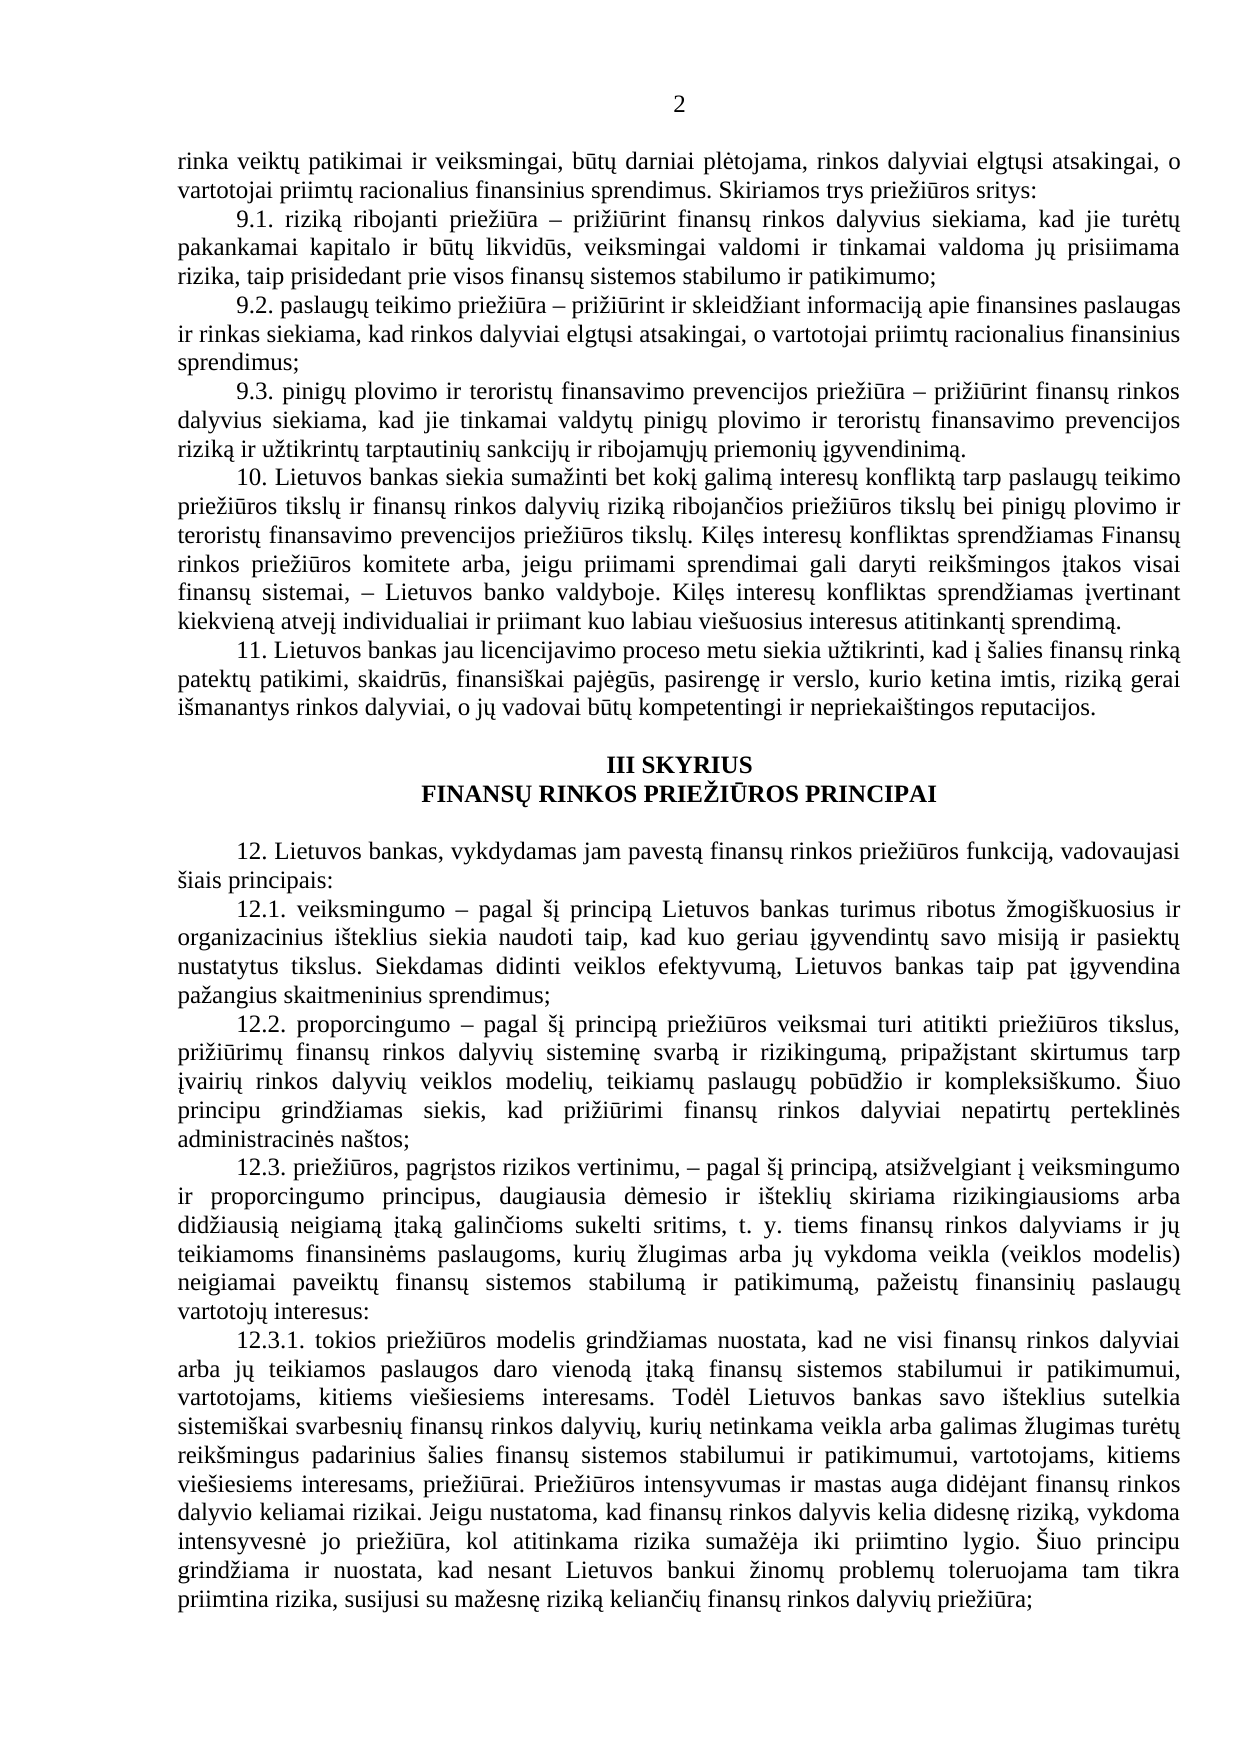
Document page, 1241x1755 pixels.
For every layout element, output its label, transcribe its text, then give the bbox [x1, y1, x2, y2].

text 12.3.1. tokios priežiūros modelis grindžiamas nuostata, kad ne visi finansų rinkos dalyviai arba jų teikiamos paslaugos daro vienodą įtaką finansų sistemos stabilumui ir patikimumui, vartotojams, kitiems viešiesiems interesams. Todėl Lietuvos bankas savo išteklius sutelkia sistemiškai svarbesnių finansų rinkos dalyvių, kurių netinkama veikla arba galimas žlugimas turėtų reikšmingus padarinius šalies finansų sistemos stabilumui ir patikimumui, vartotojams, kitiems viešiesiems interesams, priežiūrai. Priežiūros intensyvumas ir mastas auga didėjant finansų rinkos dalyvio keliamai rizikai. Jeigu nustatoma, kad finansų rinkos dalyvis kelia didesnę riziką, vykdoma intensyvesnė jo priežiūra, kol atitinkama rizika sumažėja iki priimtino lygio. Šiuo principu grindžiama ir nuostata, kad nesant Lietuvos bankui žinomų problemų toleruojama tam tikra priimtina rizika, susijusi su mažesnę riziką keliančių finansų rinkos dalyvių priežiūra; [177, 1325, 1181, 1612]
text 12.2. proporcingumo – pagal šį principą priežiūros veiksmai turi atitikti priežiūros tikslus, prižiūrimų finansų rinkos dalyvių sisteminę svarbą ir rizikingumą, pripažįstant skirtumus tarp įvairių rinkos dalyvių veiklos modelių, teikiamų paslaugų pobūdžio ir kompleksiškumo. Šiuo principu grindžiamas siekis, kad prižiūrimi finansų rinkos dalyviai nepatirtų perteklinės administracinės naštos; [177, 1009, 1181, 1152]
text III SKYRIUS [177, 750, 1181, 779]
text 10. Lietuvos bankas siekia sumažinti bet kokį galimą interesų konfliktą tarp paslaugų teikimo priežiūros tikslų ir finansų rinkos dalyvių riziką ribojančios priežiūros tikslų bei pinigų plovimo ir teroristų finansavimo prevencijos priežiūros tikslų. Kilęs interesų konfliktas sprendžiamas Finansų rinkos priežiūros komitete arba, jeigu priimami sprendimai gali daryti reikšmingos įtakos visai finansų sistemai, – Lietuvos banko valdyboje. Kilęs interesų konfliktas sprendžiamas įvertinant kiekvieną atvejį individualiai ir priimant kuo labiau viešuosius interesus atitinkantį sprendimą. [177, 462, 1181, 635]
text 11. Lietuvos bankas jau licencijavimo proceso metu siekia užtikrinti, kad į šalies finansų rinką patektų patikimi, skaidrūs, finansiškai pajėgūs, pasirengę ir verslo, kurio ketina imtis, riziką gerai išmanantys rinkos dalyviai, o jų vadovai būtų kompetentingi ir nepriekaištingos reputacijos. [177, 635, 1181, 721]
text 12.3. priežiūros, pagrįstos rizikos vertinimu, – pagal šį principą, atsižvelgiant į veiksmingumo ir proporcingumo principus, daugiausia dėmesio ir išteklių skiriama rizikingiausioms arba didžiausią neigiamą įtaką galinčioms sukelti sritims, t. y. tiems finansų rinkos dalyviams ir jų teikiamoms finansinėms paslaugoms, kurių žlugimas arba jų vykdoma veikla (veiklos modelis) neigiamai paveiktų finansų sistemos stabilumą ir patikimumą, pažeistų finansinių paslaugų vartotojų interesus: [177, 1152, 1181, 1325]
text 12.1. veiksmingumo – pagal šį principą Lietuvos bankas turimus ribotus žmogiškuosius ir organizacinius išteklius siekia naudoti taip, kad kuo geriau įgyvendintų savo misiją ir pasiektų nustatytus tikslus. Siekdamas didinti veiklos efektyvumą, Lietuvos bankas taip pat įgyvendina pažangius skaitmeninius sprendimus; [177, 894, 1181, 1009]
text 9.2. paslaugų teikimo priežiūra – prižiūrint ir skleidžiant informaciją apie finansines paslaugas ir rinkas siekiama, kad rinkos dalyviai elgtųsi atsakingai, o vartotojai priimtų racionalius finansinius sprendimus; [177, 290, 1181, 376]
text 9.1. riziką ribojanti priežiūra – prižiūrint finansų rinkos dalyvius siekiama, kad jie turėtų pakankamai kapitalo ir būtų likvidūs, veiksmingai valdomi ir tinkamai valdoma jų prisiimama rizika, taip prisidedant prie visos finansų sistemos stabilumo ir patikimumo; [177, 204, 1181, 290]
text rinka veiktų patikimai ir veiksmingai, būtų darniai plėtojama, rinkos dalyviai elgtųsi atsakingai, o vartotojai priimtų racionalius finansinius sprendimus. Skiriamos trys priežiūros sritys: [177, 146, 1181, 204]
text 9.3. pinigų plovimo ir teroristų finansavimo prevencijos priežiūra – prižiūrint finansų rinkos dalyvius siekiama, kad jie tinkamai valdytų pinigų plovimo ir teroristų finansavimo prevencijos riziką ir užtikrintų tarptautinių sankcijų ir ribojamųjų priemonių įgyvendinimą. [177, 376, 1181, 462]
text FINANSŲ RINKOS PRIEŽIŪROS PRINCIPAI [177, 779, 1181, 807]
text 12. Lietuvos bankas, vykdydamas jam pavestą finansų rinkos priežiūros funkciją, vadovaujasi šiais principais: [177, 836, 1181, 894]
